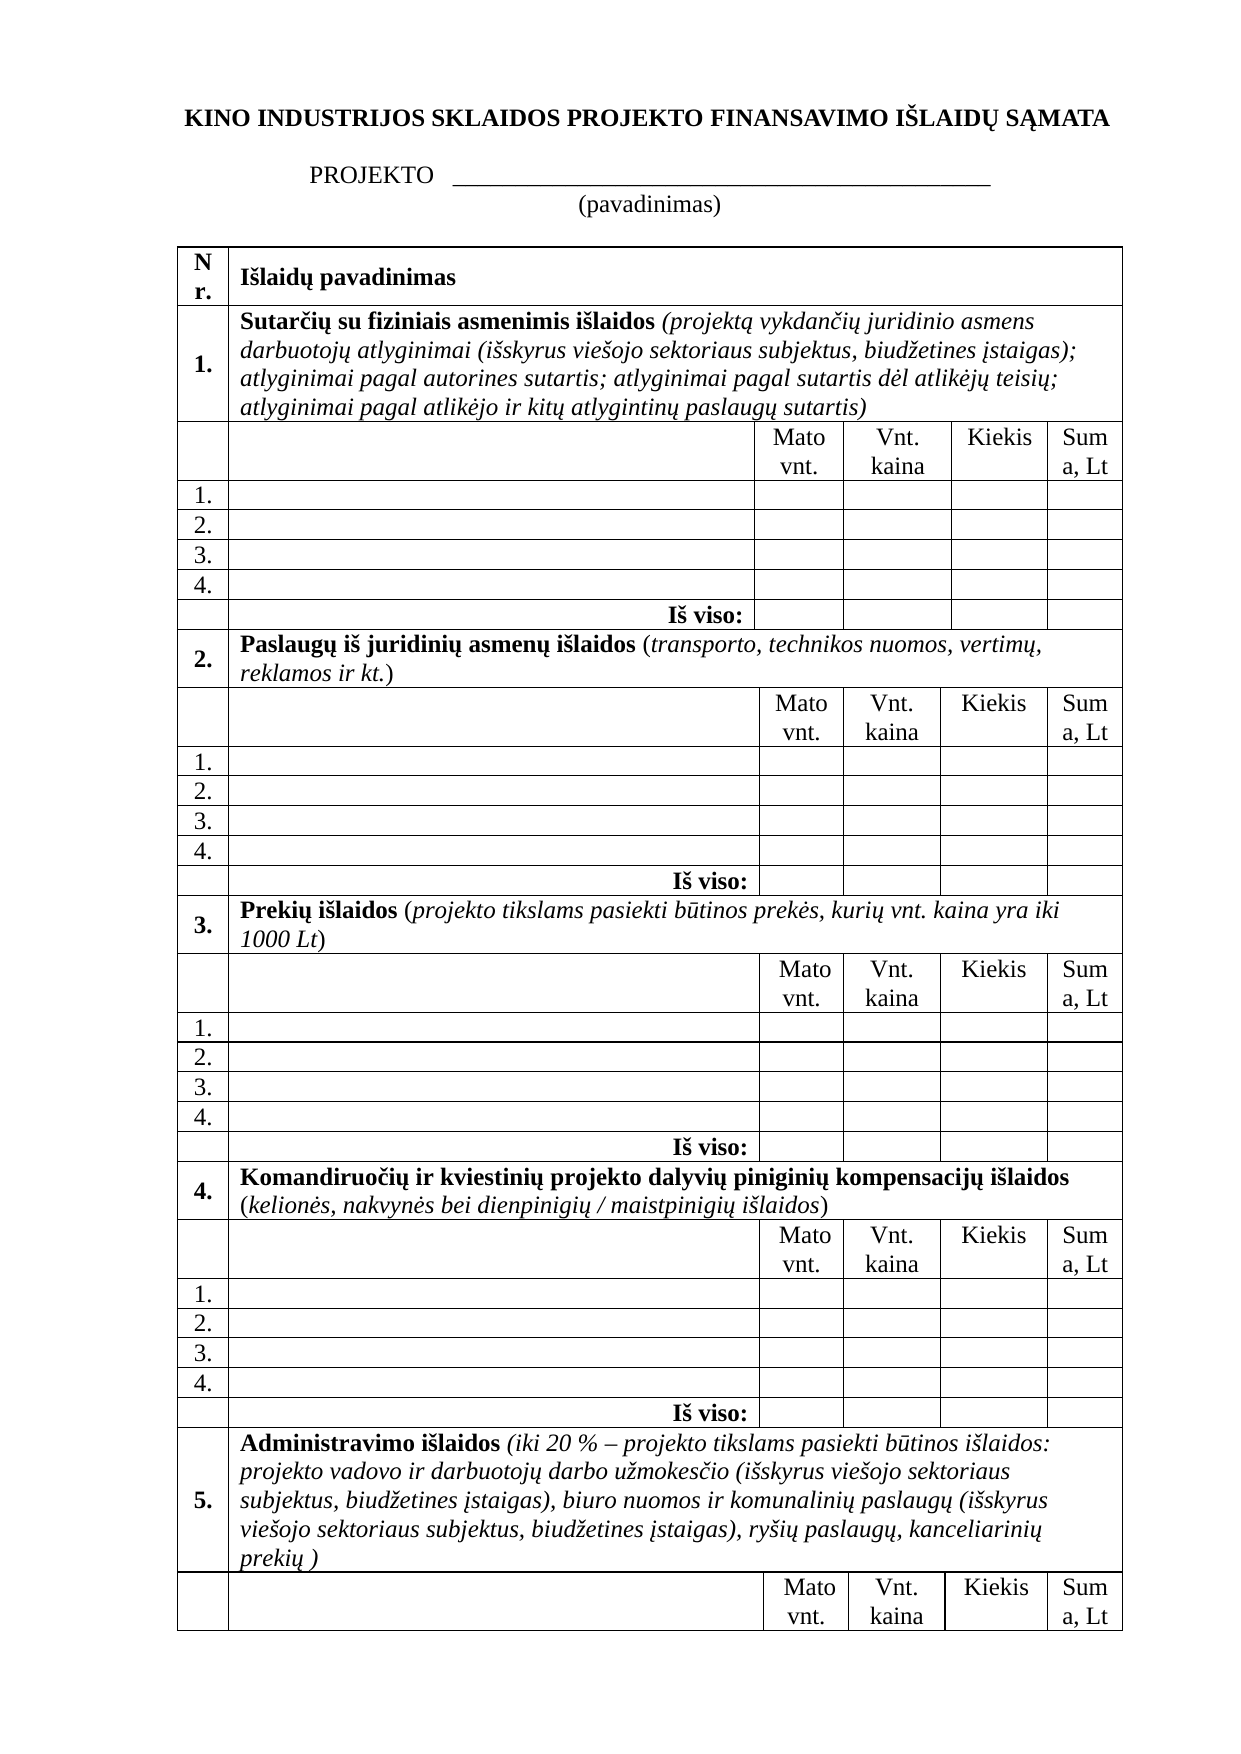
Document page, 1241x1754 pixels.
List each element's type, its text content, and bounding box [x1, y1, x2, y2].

table_cell [229, 422, 754, 479]
table_cell [844, 776, 940, 805]
table_cell Sutarčių su fiziniais asmenimis išlaidos (projektą vykdančių juridinio asmens darbuotojų atlyginimai (išskyrus viešojo sektoriaus subjektus, biudžetines įstaigas); atlyginimai pagal autorines sutartis; atlyginimai pagal sutartis dėl atlikėjų teisių; atlyginimai pagal atlikėjo ir kitų atlygintinų paslaugų sutartis) [229, 306, 1122, 421]
table_cell [229, 836, 759, 865]
table_cell Kiekis [946, 1573, 1047, 1630]
table_cell [1048, 1279, 1122, 1307]
table_cell [941, 866, 1047, 894]
table_cell [760, 776, 843, 805]
table_cell [760, 1102, 843, 1131]
table_cell [941, 1309, 1047, 1337]
table_cell [952, 510, 1047, 539]
table_cell Vnt. kaina [844, 422, 951, 479]
table_cell [178, 1220, 228, 1278]
table_cell 2. [178, 1309, 228, 1337]
table_cell [844, 600, 951, 628]
table_cell [229, 540, 754, 569]
table_cell [178, 422, 228, 479]
table_cell [941, 1013, 1047, 1041]
table_cell [229, 1279, 759, 1307]
table_cell [844, 510, 951, 539]
table_cell [844, 836, 940, 865]
table_cell [941, 1102, 1047, 1131]
table_cell [178, 954, 228, 1012]
table_cell [229, 1573, 763, 1630]
table_cell 4. [178, 1162, 228, 1219]
table_cell [755, 481, 843, 509]
table_cell [844, 1013, 940, 1041]
table_cell [229, 1013, 759, 1041]
table_cell [1048, 1072, 1122, 1101]
table_cell [941, 776, 1047, 805]
table_cell [1048, 1309, 1122, 1337]
table_cell [844, 1309, 940, 1337]
table_cell [178, 866, 228, 894]
table_cell [178, 1573, 228, 1630]
table_cell [844, 1072, 940, 1101]
table_cell [760, 1043, 843, 1071]
table_cell [229, 954, 759, 1012]
table_cell 1. [178, 747, 228, 775]
table_cell [760, 1132, 843, 1161]
table_cell Mato vnt. [760, 954, 843, 1012]
table_cell 2. [178, 510, 228, 539]
table_cell Kiekis [941, 688, 1047, 746]
table_cell Suma, Lt [1048, 422, 1122, 479]
table_cell [178, 688, 228, 746]
table_cell Suma, Lt [1048, 954, 1122, 1012]
table_cell [229, 688, 759, 746]
table_cell [755, 510, 843, 539]
table_cell [229, 1043, 759, 1071]
table_header Išlaidų pavadinimas [229, 248, 1122, 305]
table_cell [755, 570, 843, 599]
table_cell [952, 600, 1047, 628]
table_cell [844, 481, 951, 509]
table_cell Iš viso: [229, 866, 759, 894]
table_cell [1048, 510, 1122, 539]
table_cell 2. [178, 1043, 228, 1071]
table_cell [229, 570, 754, 599]
table_cell [229, 1338, 759, 1367]
table_cell [229, 1220, 759, 1278]
table_cell Paslaugų iš juridinių asmenų išlaidos (transporto, technikos nuomos, vertimų, reklamos ir kt.) [229, 630, 1122, 687]
table_cell Kiekis [941, 954, 1047, 1012]
table_cell [1048, 1338, 1122, 1367]
table_cell [1048, 776, 1122, 805]
table_cell [1048, 747, 1122, 775]
table_cell 3. [178, 896, 228, 953]
table_cell 5. [178, 1428, 228, 1571]
table_cell [229, 1102, 759, 1131]
table_cell [760, 1338, 843, 1367]
table_cell [941, 1279, 1047, 1307]
table_cell [941, 747, 1047, 775]
text (pavadinimas) [177, 189, 1122, 218]
table_cell Komandiruočių ir kviestinių projekto dalyvių piniginių kompensacijų išlaidos (kelionės, nakvynės bei dienpinigių / maistpinigių išlaidos) [229, 1162, 1122, 1219]
table_cell [1048, 1368, 1122, 1397]
table_cell [1048, 570, 1122, 599]
table_cell Iš viso: [229, 1132, 759, 1161]
table_cell [1048, 1043, 1122, 1071]
table_cell 1. [178, 481, 228, 509]
table_cell [941, 1132, 1047, 1161]
table_cell [229, 1309, 759, 1337]
table_cell [760, 1072, 843, 1101]
table_cell 3. [178, 1338, 228, 1367]
table_cell [229, 806, 759, 835]
table_cell [941, 1398, 1047, 1427]
table_cell [952, 481, 1047, 509]
table_cell 4. [178, 1368, 228, 1397]
text PROJEKTO ___________________________________________ [177, 160, 1122, 189]
table_cell [844, 1398, 940, 1427]
table_cell [755, 540, 843, 569]
table_cell [760, 836, 843, 865]
text KINO INDUSTRIJOS SKLAIDOS PROJEKTO FINANSAVIMO IŠLAIDŲ SĄMATA [177, 103, 1122, 131]
table_cell 4. [178, 836, 228, 865]
table_cell [844, 1132, 940, 1161]
table_cell Mato vnt. [760, 1220, 843, 1278]
table_cell Suma, Lt [1048, 688, 1122, 746]
table_cell [178, 1132, 228, 1161]
table_cell [1048, 1398, 1122, 1427]
table_cell [844, 1368, 940, 1397]
table_cell Prekių išlaidos (projekto tikslams pasiekti būtinos prekės, kurių vnt. kaina yra iki 1000 Lt) [229, 896, 1122, 953]
table_cell [760, 1368, 843, 1397]
table_cell [844, 1279, 940, 1307]
table_cell [755, 600, 843, 628]
table_cell [844, 747, 940, 775]
table_cell [760, 1279, 843, 1307]
table_cell Administravimo išlaidos (iki 20 % – projekto tikslams pasiekti būtinos išlaidos: projekto vadovo ir darbuotojų darbo užmokesčio (išskyrus viešojo sektoriaus subjektus, biudžetines įstaigas), biuro nuomos ir komunalinių paslaugų (išskyrus viešojo sektoriaus subjektus, biudžetines įstaigas), ryšių paslaugų, kanceliarinių prekių ) [229, 1428, 1122, 1571]
table_cell [844, 1043, 940, 1071]
table_cell Mato vnt. [755, 422, 843, 479]
table_cell [1048, 481, 1122, 509]
table_cell Suma, Lt [1048, 1220, 1122, 1278]
table_cell [760, 1013, 843, 1041]
table_cell Suma, Lt [1048, 1573, 1122, 1630]
table_cell Vnt. kaina [844, 954, 940, 1012]
table_cell 3. [178, 806, 228, 835]
table_header Nr. [178, 248, 228, 305]
table_cell [760, 1309, 843, 1337]
table_cell 1. [178, 306, 228, 421]
table_cell [229, 1368, 759, 1397]
table_cell [1048, 836, 1122, 865]
table_cell 3. [178, 1072, 228, 1101]
table_cell 4. [178, 1102, 228, 1131]
table_cell [760, 866, 843, 894]
table_cell [844, 866, 940, 894]
table_cell [844, 540, 951, 569]
table_cell [952, 570, 1047, 599]
table_cell [844, 806, 940, 835]
table_cell [760, 806, 843, 835]
table_cell [178, 600, 228, 628]
table_cell 4. [178, 570, 228, 599]
table_cell Vnt. kaina [844, 688, 940, 746]
table_cell [760, 747, 843, 775]
table_cell 2. [178, 776, 228, 805]
table_cell [1048, 540, 1122, 569]
table_cell [844, 570, 951, 599]
table_cell [941, 1368, 1047, 1397]
table_cell [844, 1338, 940, 1367]
table_cell [941, 1043, 1047, 1071]
table_cell [1048, 806, 1122, 835]
table_cell Iš viso: [229, 600, 754, 628]
table_cell [760, 1398, 843, 1427]
table_cell [941, 1072, 1047, 1101]
table_cell [1048, 1102, 1122, 1131]
table_cell Vnt. kaina [849, 1573, 944, 1630]
table_cell [1048, 1013, 1122, 1041]
table_cell [844, 1102, 940, 1131]
table_cell 3. [178, 540, 228, 569]
table_cell [941, 1338, 1047, 1367]
table_cell [941, 836, 1047, 865]
table_cell [1048, 866, 1122, 894]
table_cell [229, 1072, 759, 1101]
table_cell [1048, 1132, 1122, 1161]
table_cell Kiekis [952, 422, 1047, 479]
table_cell [229, 510, 754, 539]
table_cell [1048, 600, 1122, 628]
table_cell Mato vnt. [760, 688, 843, 746]
table_cell Iš viso: [229, 1398, 759, 1427]
table_cell [178, 1398, 228, 1427]
table_cell [229, 747, 759, 775]
table_cell Kiekis [941, 1220, 1047, 1278]
table_cell [952, 540, 1047, 569]
table_cell [229, 481, 754, 509]
table_cell Vnt. kaina [844, 1220, 940, 1278]
table_cell [229, 776, 759, 805]
table_cell 1. [178, 1279, 228, 1307]
table_cell 2. [178, 630, 228, 687]
table_cell [941, 806, 1047, 835]
table_cell 1. [178, 1013, 228, 1041]
table_cell Mato vnt. [764, 1573, 848, 1630]
